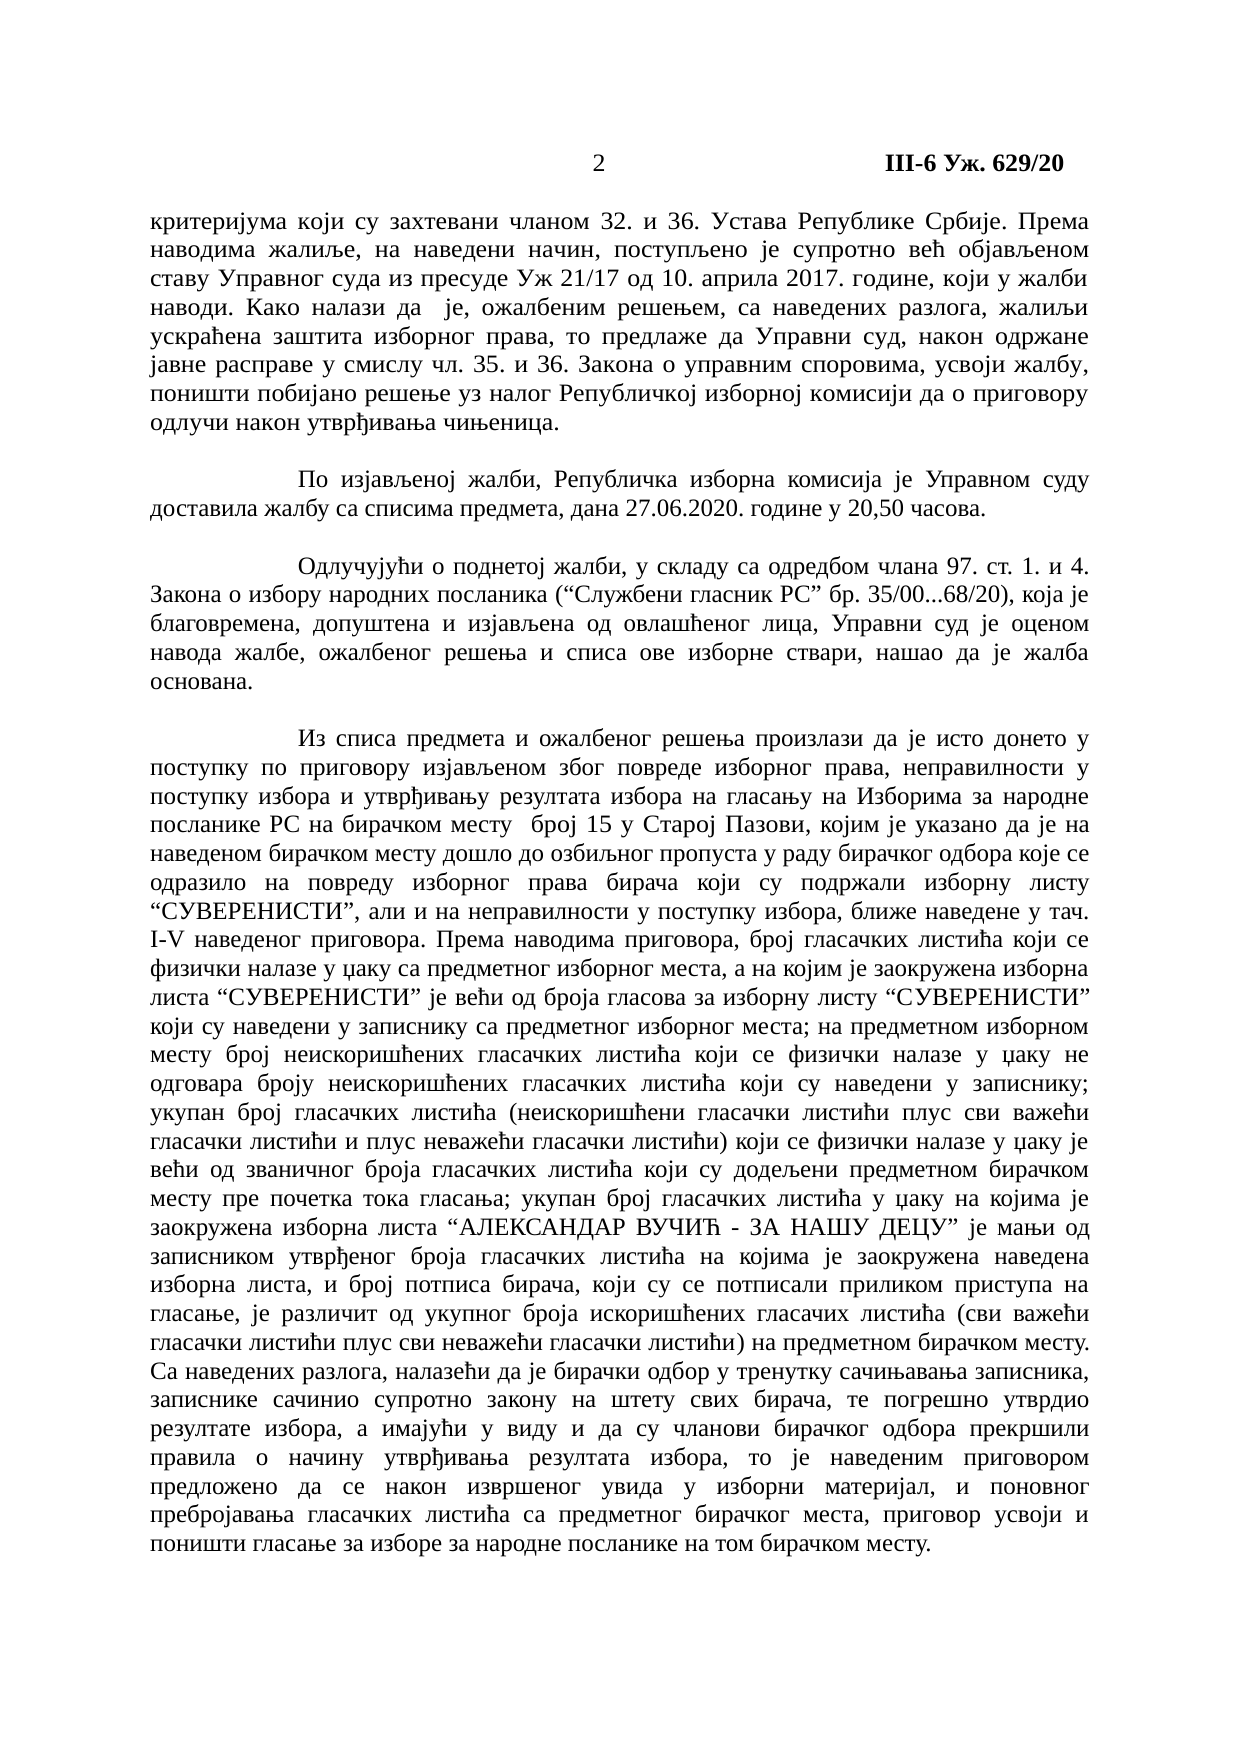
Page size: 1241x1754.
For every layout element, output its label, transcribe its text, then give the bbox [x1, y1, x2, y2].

text Из списа предмета и ожалбеног решења произлази да је исто донето у поступку по приговору изјављеном због повреде изборног права, неправилности у поступку избора и утврђивању резултата избора на гласању на Изборима за народне посланике РС на бирачком месту број 15 у Старој Пазови, којим је указано да је на наведеном бирачком месту дошло до озбиљног пропуста у раду бирачког одбора које се одразило на повреду изборног права бирача који су подржали изборну листу “СУВЕРЕНИСТИ”, али и на неправилности у поступку избора, ближе наведене у тач. I-V наведеног приговора. Према наводима приговора, број гласачких листића који се физички налазе у џаку са предметног изборног места, а на којим је заокружена изборна листа “СУВЕРЕНИСТИ” је већи од броја гласова за изборну листу “СУВЕРЕНИСТИ” који су наведени у записнику са предметног изборног места; на предметном изборном месту број неискоришћених гласачких листића који се физички налазе у џаку не одговара броју неискоришћених гласачких листића који су наведени у записнику; укупан број гласачких листића (неискоришћени гласачки листићи плус сви важећи гласачки листићи и плус неважећи гласачки листићи) који се физички налазе у џаку је већи од званичног броја гласачких листића који су додељени предметном бирачком месту пре почетка тока гласања; укупан број гласачких листића у џаку на којима је заокружена изборна листа “АЛЕКСАНДАР ВУЧИЋ - ЗА НАШУ ДЕЦУ” је мањи од записником утврђеног броја гласачких листића на којима је заокружена наведена изборна листа, и број потписа бирача, који су се потписали приликом приступа на гласање, је различит од укупног броја искоришћених гласачих листића (сви важећи гласачки листићи плус сви неважећи гласачки листићи) на предметном бирачком месту. Са наведених разлога, налазећи да је бирачки одбор у тренутку сачињавања записника, записнике сачинио супротно закону на штету свих бирача, те погрешно утврдио резултате избора, а имајући у виду и да су чланови бирачког одбора прекршили правила о начину утврђивања резултата избора, то је наведеним приговором предложено да се након извршеног увида у изборни материјал, и поновног пребројавања гласачких листића са предметног бирачког места, приговор усвоји и поништи гласање за изборе за народне посланике на том бирачком месту. [150, 723, 1090, 1557]
text Одлучујући о поднетој жалби, у складу са одредбом члана 97. ст. 1. и 4. Закона о избору народних посланика (“Службени гласник РС” бр. 35/00...68/20), која је благовремена, допуштена и изјављена од овлашћеног лица, Управни суд је оценом навода жалбе, ожалбеног решења и списа ове изборне ствари, нашао да је жалба основана. [150, 551, 1090, 694]
text По изјављеној жалби, Републичка изборна комисија је Управном суду доставила жалбу са списима предмета, дана 27.06.2020. године у 20,50 часова. [150, 464, 1090, 522]
text критеријума који су захтевани чланом 32. и 36. Устава Републике Србије. Према наводима жалиље, на наведени начин, поступљено је супротно већ објављеном ставу Управног суда из пресуде Уж 21/17 од 10. априла 2017. године, који у жалби наводи. Како налази да је, ожалбеним решењем, са наведених разлога, жалиљи ускраћена заштита изборног права, то предлаже да Управни суд, након одржане јавне расправе у смислу чл. 35. и 36. Закона о управним споровима, усвоји жалбу, поништи побијано решење уз налог Републичкој изборној комисији да о приговору одлучи након утврђивања чињеница. [150, 206, 1090, 436]
